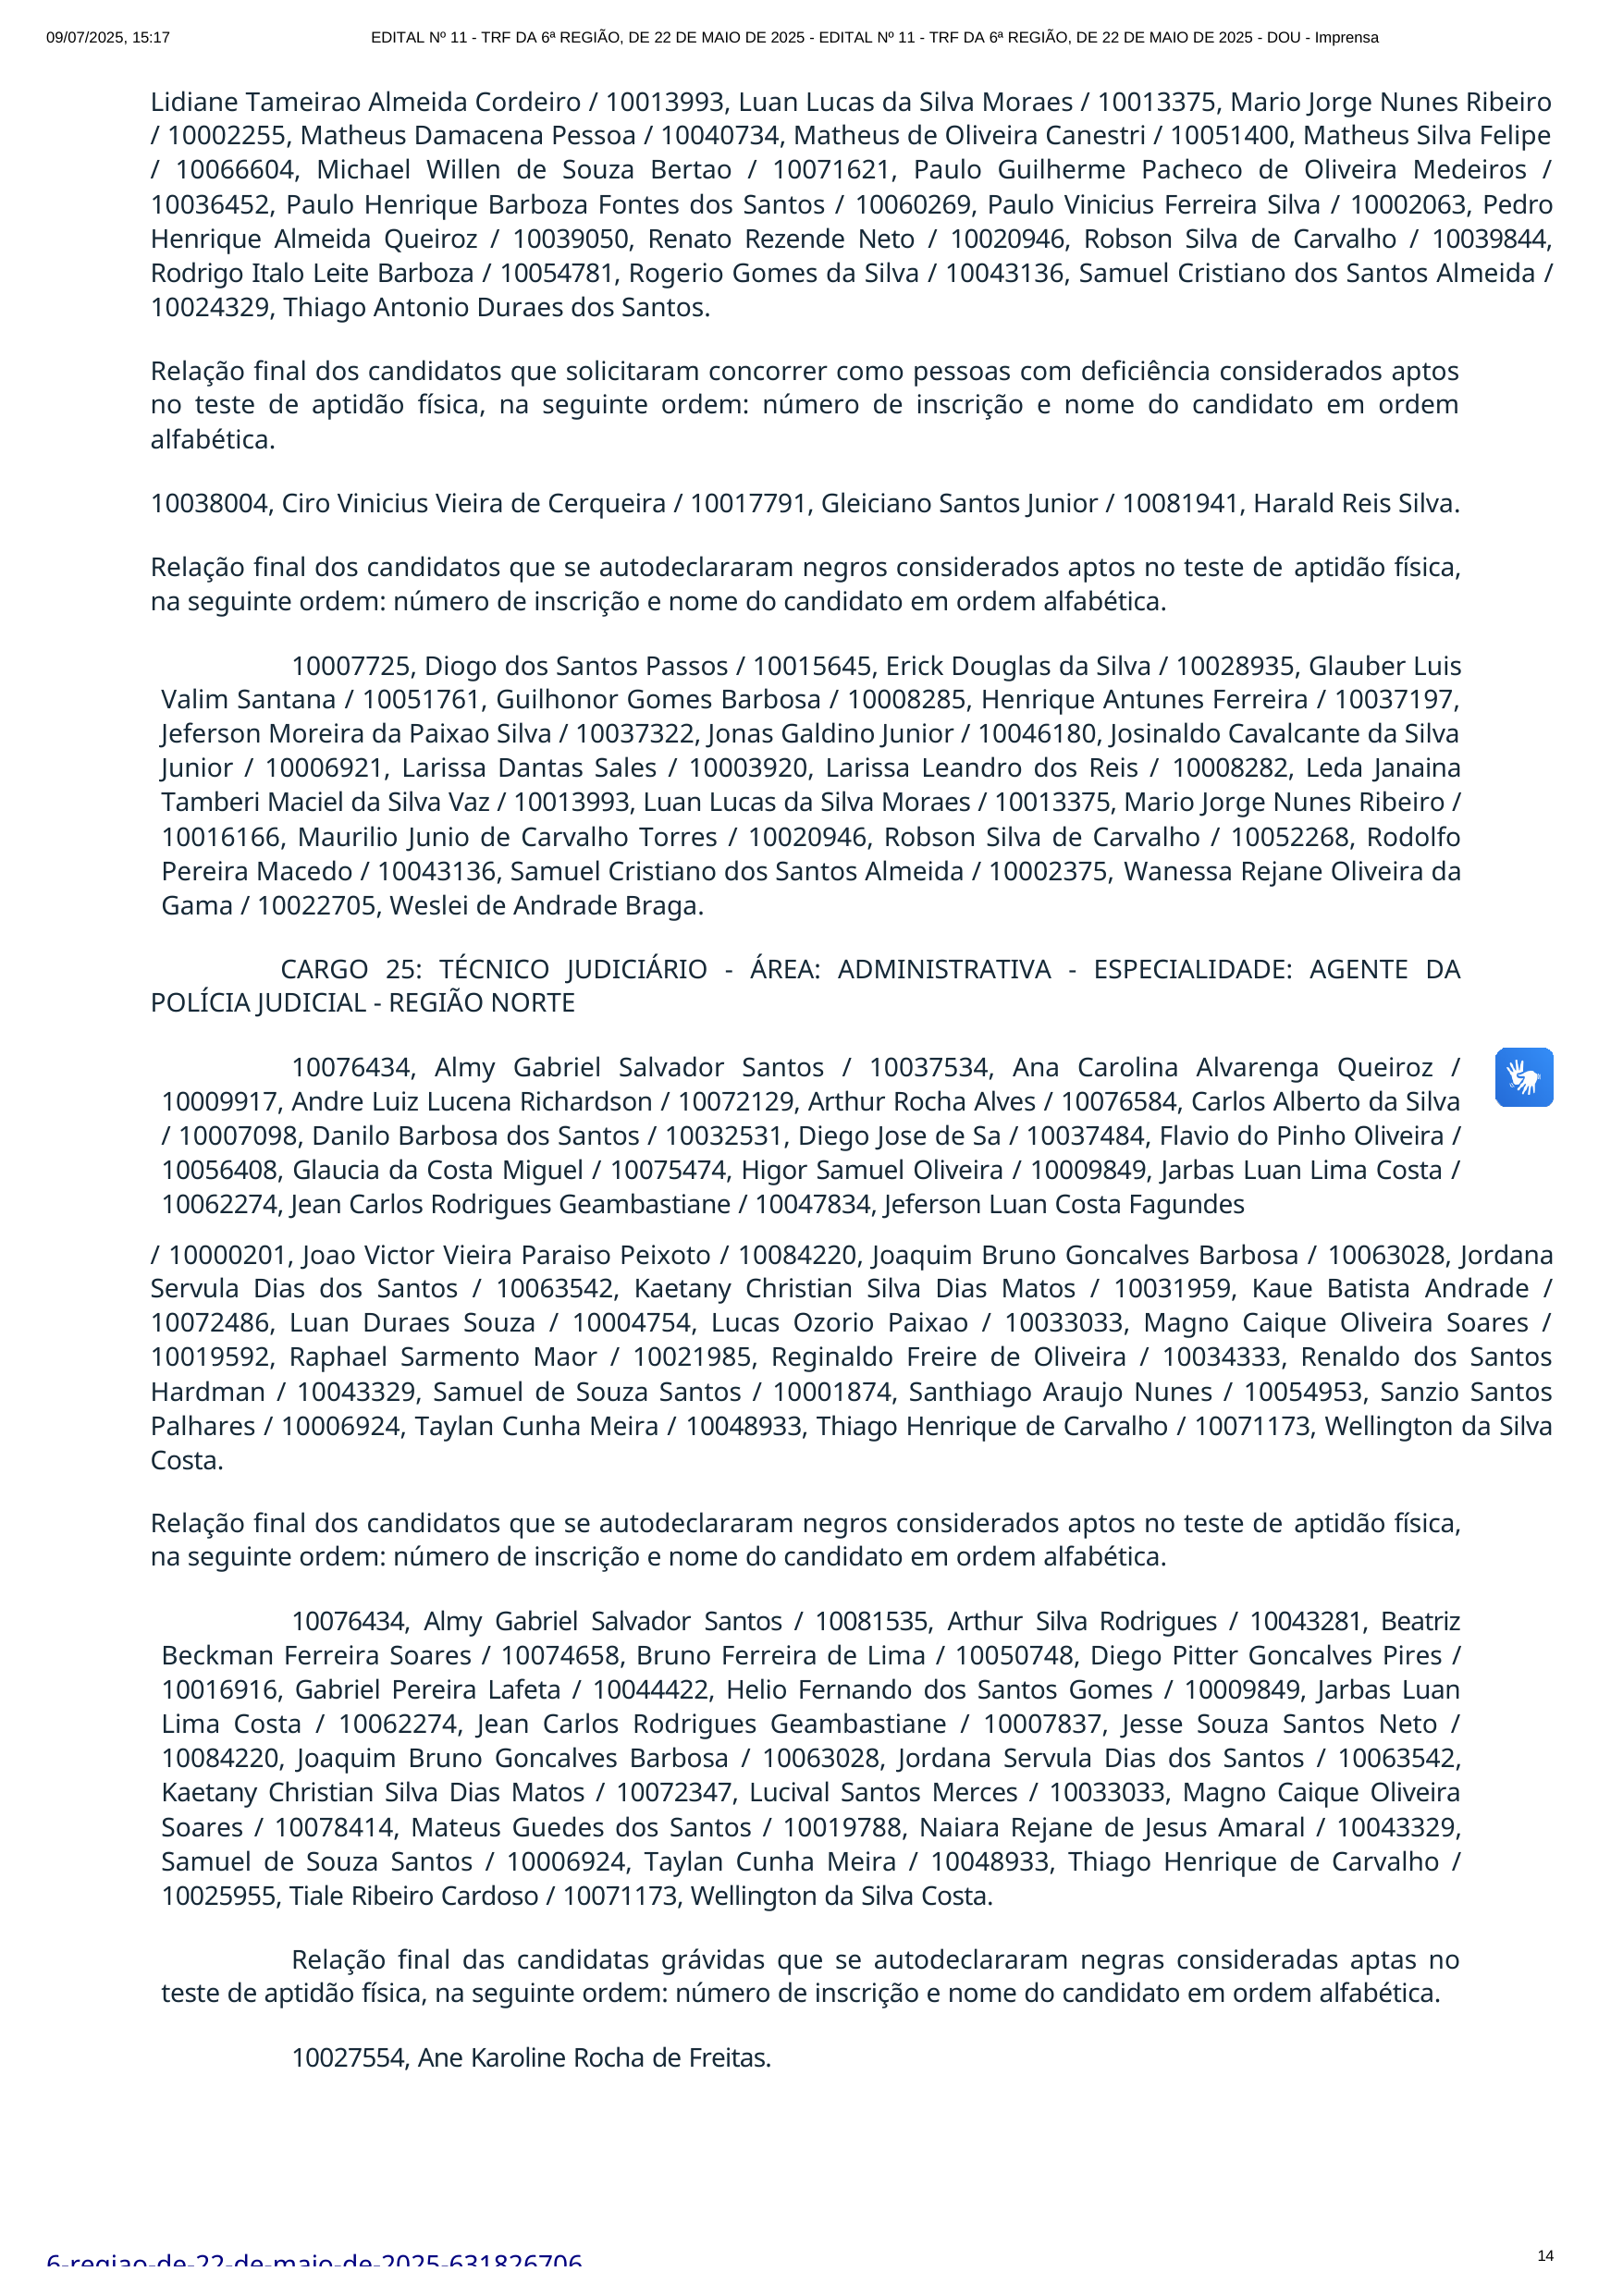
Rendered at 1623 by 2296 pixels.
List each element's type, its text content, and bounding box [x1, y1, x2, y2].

text Relação ﬁnal das candidatas grávidas que se autodeclararam negras consideradas aptas no teste de aptidão física, na seguinte ordem: número de inscrição e nome do candidato em ordem alfabética. [161, 1941, 1462, 2010]
text Lidiane Tameirao Almeida Cordeiro / 10013993, Luan Lucas da Silva Moraes / 10013375, Mario Jorge Nunes Ribeiro / 10002255, Matheus Damacena Pessoa / 10040734, Matheus de Oliveira Canestri / 10051400, Matheus Silva Felipe / 10066604, Michael Willen de Souza Bertao / 10071621, Paulo Guilherme Pacheco de Oliveira Medeiros / 10036452, Paulo Henrique Barboza Fontes dos Santos / 10060269, Paulo Vinicius Ferreira Silva / 10002063, Pedro Henrique Almeida Queiroz / 10039050, Renato Rezende Neto / 10020946, Robson Silva de Carvalho / 10039844, Rodrigo Italo Leite Barboza / 10054781, Rogerio Gomes da Silva / 10043136, Samuel Cristiano dos Santos Almeida / 10024329, Thiago Antonio Duraes dos Santos. [150, 84, 1554, 325]
text 10007725, Diogo dos Santos Passos / 10015645, Erick Douglas da Silva / 10028935, Glauber Luis Valim Santana / 10051761, Guilhonor Gomes Barbosa / 10008285, Henrique Antunes Ferreira / 10037197, Jeferson Moreira da Paixao Silva / 10037322, Jonas Galdino Junior / 10046180, Josinaldo Cavalcante da Silva Junior / 10006921, Larissa Dantas Sales / 10003920, Larissa Leandro dos Reis / 10008282, Leda Janaina Tamberi Maciel da Silva Vaz / 10013993, Luan Lucas da Silva Moraes / 10013375, Mario Jorge Nunes Ribeiro / 10016166, Maurilio Junio de Carvalho Torres / 10020946, Robson Silva de Carvalho / 10052268, Rodolfo Pereira Macedo / 10043136, Samuel Cristiano dos Santos Almeida / 10002375, Wanessa Rejane Oliveira da Gama / 10022705, Weslei de Andrade Braga. [161, 647, 1462, 923]
text 10027554, Ane Karoline Rocha de Freitas. [291, 2039, 1554, 2074]
text / 10000201, Joao Victor Vieira Paraiso Peixoto / 10084220, Joaquim Bruno Goncalves Barbosa / 10063028, Jordana Servula Dias dos Santos / 10063542, Kaetany Christian Silva Dias Matos / 10031959, Kaue Batista Andrade / 10072486, Luan Duraes Souza / 10004754, Lucas Ozorio Paixao / 10033033, Magno Caique Oliveira Soares / 10019592, Raphael Sarmento Maor / 10021985, Reginaldo Freire de Oliveira / 10034333, Renaldo dos Santos Hardman / 10043329, Samuel de Souza Santos / 10001874, Santhiago Araujo Nunes / 10054953, Sanzio Santos Palhares / 10006924, Taylan Cunha Meira / 10048933, Thiago Henrique de Carvalho / 10071173, Wellington da Silva Costa. [150, 1236, 1554, 1478]
text 10076434, Almy Gabriel Salvador Santos / 10081535, Arthur Silva Rodrigues / 10043281, Beatriz Beckman Ferreira Soares / 10074658, Bruno Ferreira de Lima / 10050748, Diego Pitter Goncalves Pires / 10016916, Gabriel Pereira Lafeta / 10044422, Helio Fernando dos Santos Gomes / 10009849, Jarbas Luan Lima Costa / 10062274, Jean Carlos Rodrigues Geambastiane / 10007837, Jesse Souza Santos Neto / 10084220, Joaquim Bruno Goncalves Barbosa / 10063028, Jordana Servula Dias dos Santos / 10063542, Kaetany Christian Silva Dias Matos / 10072347, Lucival Santos Merces / 10033033, Magno Caique Oliveira Soares / 10078414, Mateus Guedes dos Santos / 10019788, Naiara Rejane de Jesus Amaral / 10043329, Samuel de Souza Santos / 10006924, Taylan Cunha Meira / 10048933, Thiago Henrique de Carvalho / 10025955, Tiale Ribeiro Cardoso / 10071173, Wellington da Silva Costa. [161, 1603, 1462, 1913]
text Relação ﬁnal dos candidatos que solicitaram concorrer como pessoas com deﬁciência considerados aptos no teste de aptidão física, na seguinte ordem: número de inscrição e nome do candidato em ordem alfabética. [150, 353, 1462, 456]
subtitle CARGO 25: TÉCNICO JUDICIÁRIO - ÁREA: ADMINISTRATIVA - ESPECIALIDADE: AGENTE DA POLÍCIA JUDICIAL - REGIÃO NORTE [150, 952, 1462, 1020]
text 10038004, Ciro Vinicius Vieira de Cerqueira / 10017791, Gleiciano Santos Junior / 10081941, Harald Reis Silva. [150, 485, 1462, 520]
text Relação ﬁnal dos candidatos que se autodeclararam negros considerados aptos no teste de aptidão física, na seguinte ordem: número de inscrição e nome do candidato em ordem alfabética. [150, 1505, 1462, 1574]
text 10076434, Almy Gabriel Salvador Santos / 10037534, Ana Carolina Alvarenga Queiroz / 10009917, Andre Luiz Lucena Richardson / 10072129, Arthur Rocha Alves / 10076584, Carlos Alberto da Silva / 10007098, Danilo Barbosa dos Santos / 10032531, Diego Jose de Sa / 10037484, Flavio do Pinho Oliveira / 10056408, Glaucia da Costa Miguel / 10075474, Higor Samuel Oliveira / 10009849, Jarbas Luan Lima Costa / 10062274, Jean Carlos Rodrigues Geambastiane / 10047834, Jeferson Luan Costa Fagundes [161, 1050, 1462, 1222]
text Relação ﬁnal dos candidatos que se autodeclararam negros considerados aptos no teste de aptidão física, na seguinte ordem: número de inscrição e nome do candidato em ordem alfabética. [150, 549, 1462, 618]
